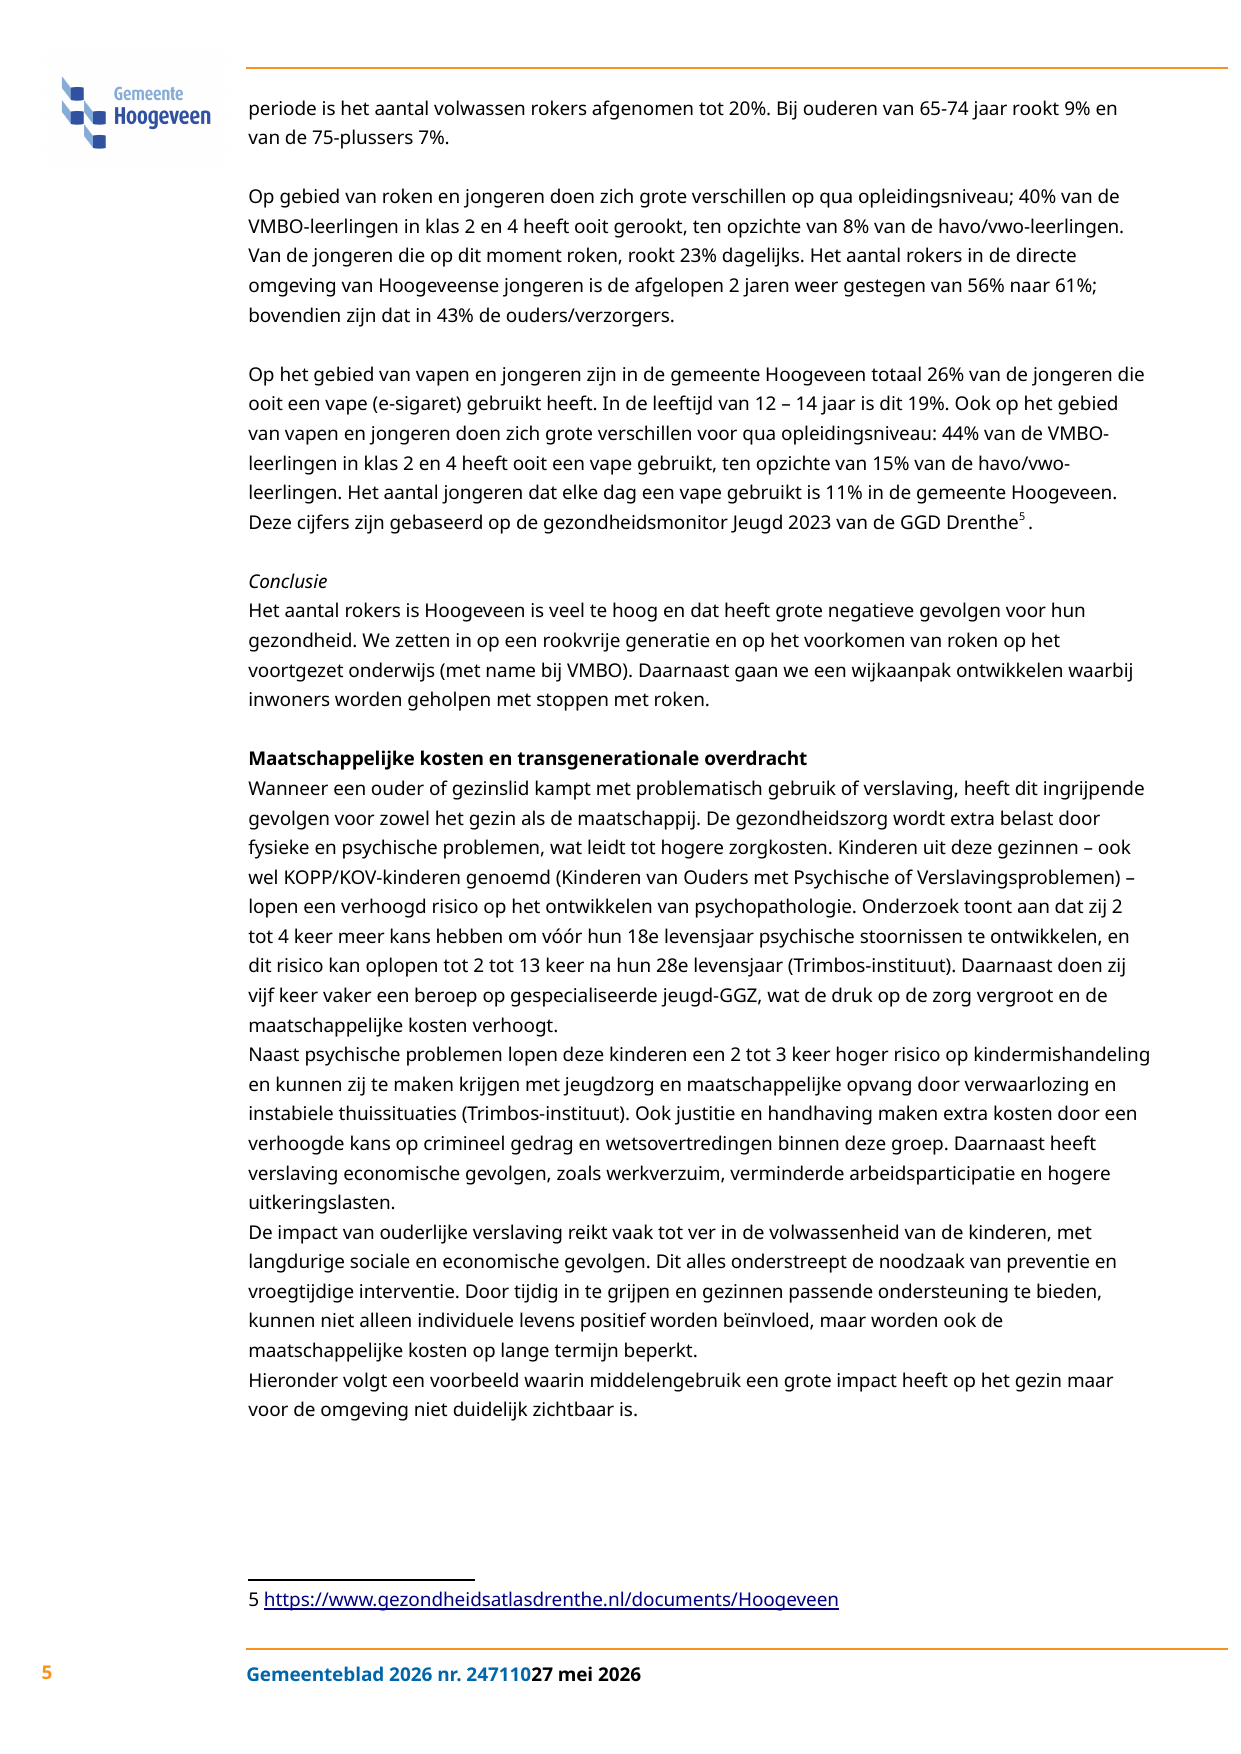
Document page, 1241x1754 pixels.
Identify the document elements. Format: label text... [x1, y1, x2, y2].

text Wanneer een ouder of gezinslid kampt met problematisch gebruik of verslaving, heeft dit ingrijpende gevolgen voor zowel het gezin als de maatschappij. De gezondheidszorg wordt extra belast door fysieke en psychische problemen, wat leidt tot hogere zorgkosten. Kinderen uit deze gezinnen – ook wel KOPP/KOV-kinderen genoemd (Kinderen van Ouders met Psychische of Verslavingsproblemen) – lopen een verhoogd risico op het ontwikkelen van psychopathologie. Onderzoek toont aan dat zij 2 tot 4 keer meer kans hebben om vóór hun 18e levensjaar psychische stoornissen te ontwikkelen, en dit risico kan oplopen tot 2 tot 13 keer na hun 28e levensjaar (Trimbos-instituut). Daarnaast doen zij vijf keer vaker een beroep op gespecialiseerde jeugd-GGZ, wat de druk op de zorg vergroot en de maatschappelijke kosten verhoogt. [248, 775, 1152, 1038]
text periode is het aantal volwassen rokers afgenomen tot 20%. Bij ouderen van 65-74 jaar rookt 9% en van de 75-plussers 7%. [248, 95, 1152, 150]
text https://www.gezondheidsatlasdrenthe.nl/documents/Hoogeveen [248, 1586, 1152, 1612]
text Op gebied van roken en jongeren doen zich grote verschillen op qua opleidingsniveau; 40% van de VMBO-leerlingen in klas 2 en 4 heeft ooit gerookt, ten opzichte van 8% van de havo/vwo-leerlingen. Van de jongeren die op dit moment roken, rookt 23% dagelijks. Het aantal rokers in de directe omgeving van Hoogeveense jongeren is de afgelopen 2 jaren weer gestegen van 56% naar 61%; bovendien zijn dat in 43% de ouders/verzorgers. [248, 183, 1152, 328]
text Het aantal rokers is Hoogeveen is veel te hoog en dat heeft grote negatieve gevolgen voor hun gezondheid. We zetten in op een rookvrije generatie en op het voorkomen van roken op het voortgezet onderwijs (met name bij VMBO). Daarnaast gaan we een wijkaanpak ontwikkelen waarbij inwoners worden geholpen met stoppen met roken. [248, 598, 1152, 712]
text Maatschappelijke kosten en transgenerationale overdracht [248, 746, 1152, 771]
text Conclusie [248, 568, 1152, 594]
picture [41, 47, 231, 172]
text Naast psychische problemen lopen deze kinderen een 2 tot 3 keer hoger risico op kindermishandeling en kunnen zij te maken krijgen met jeugdzorg en maatschappelijke opvang door verwaarlozing en instabiele thuissituaties (Trimbos-instituut). Ook justitie en handhaving maken extra kosten door een verhoogde kans op crimineel gedrag en wetsovertredingen binnen deze groep. Daarnaast heeft verslaving economische gevolgen, zoals werkverzuim, verminderde arbeidsparticipatie en hogere uitkeringslasten. [248, 1041, 1152, 1215]
text Op het gebied van vapen en jongeren zijn in de gemeente Hoogeveen totaal 26% van de jongeren die ooit een vape (e-sigaret) gebruikt heeft. In de leeftijd van 12 – 14 jaar is dit 19%. Ook op het gebied van vapen en jongeren doen zich grote verschillen voor qua opleidingsniveau: 44% van de VMBO-leerlingen in klas 2 en 4 heeft ooit een vape gebruikt, ten opzichte van 15% van de havo/vwo-leerlingen. Het aantal jongeren dat elke dag een vape gebruikt is 11% in de gemeente Hoogeveen. Deze cijfers zijn gebaseerd op de gezondheidsmonitor Jeugd 2023 van de GGD Drenthe. [248, 361, 1152, 535]
text Hieronder volgt een voorbeeld waarin middelengebruik een grote impact heeft op het gezin maar voor de omgeving niet duidelijk zichtbaar is. [248, 1367, 1152, 1422]
text De impact van ouderlijke verslaving reikt vaak tot ver in de volwassenheid van de kinderen, met langdurige sociale en economische gevolgen. Dit alles onderstreept de noodzaak van preventie en vroegtijdige interventie. Door tijdig in te grijpen en gezinnen passende ondersteuning te bieden, kunnen niet alleen individuele levens positief worden beïnvloed, maar worden ook de maatschappelijke kosten op lange termijn beperkt. [248, 1219, 1152, 1363]
